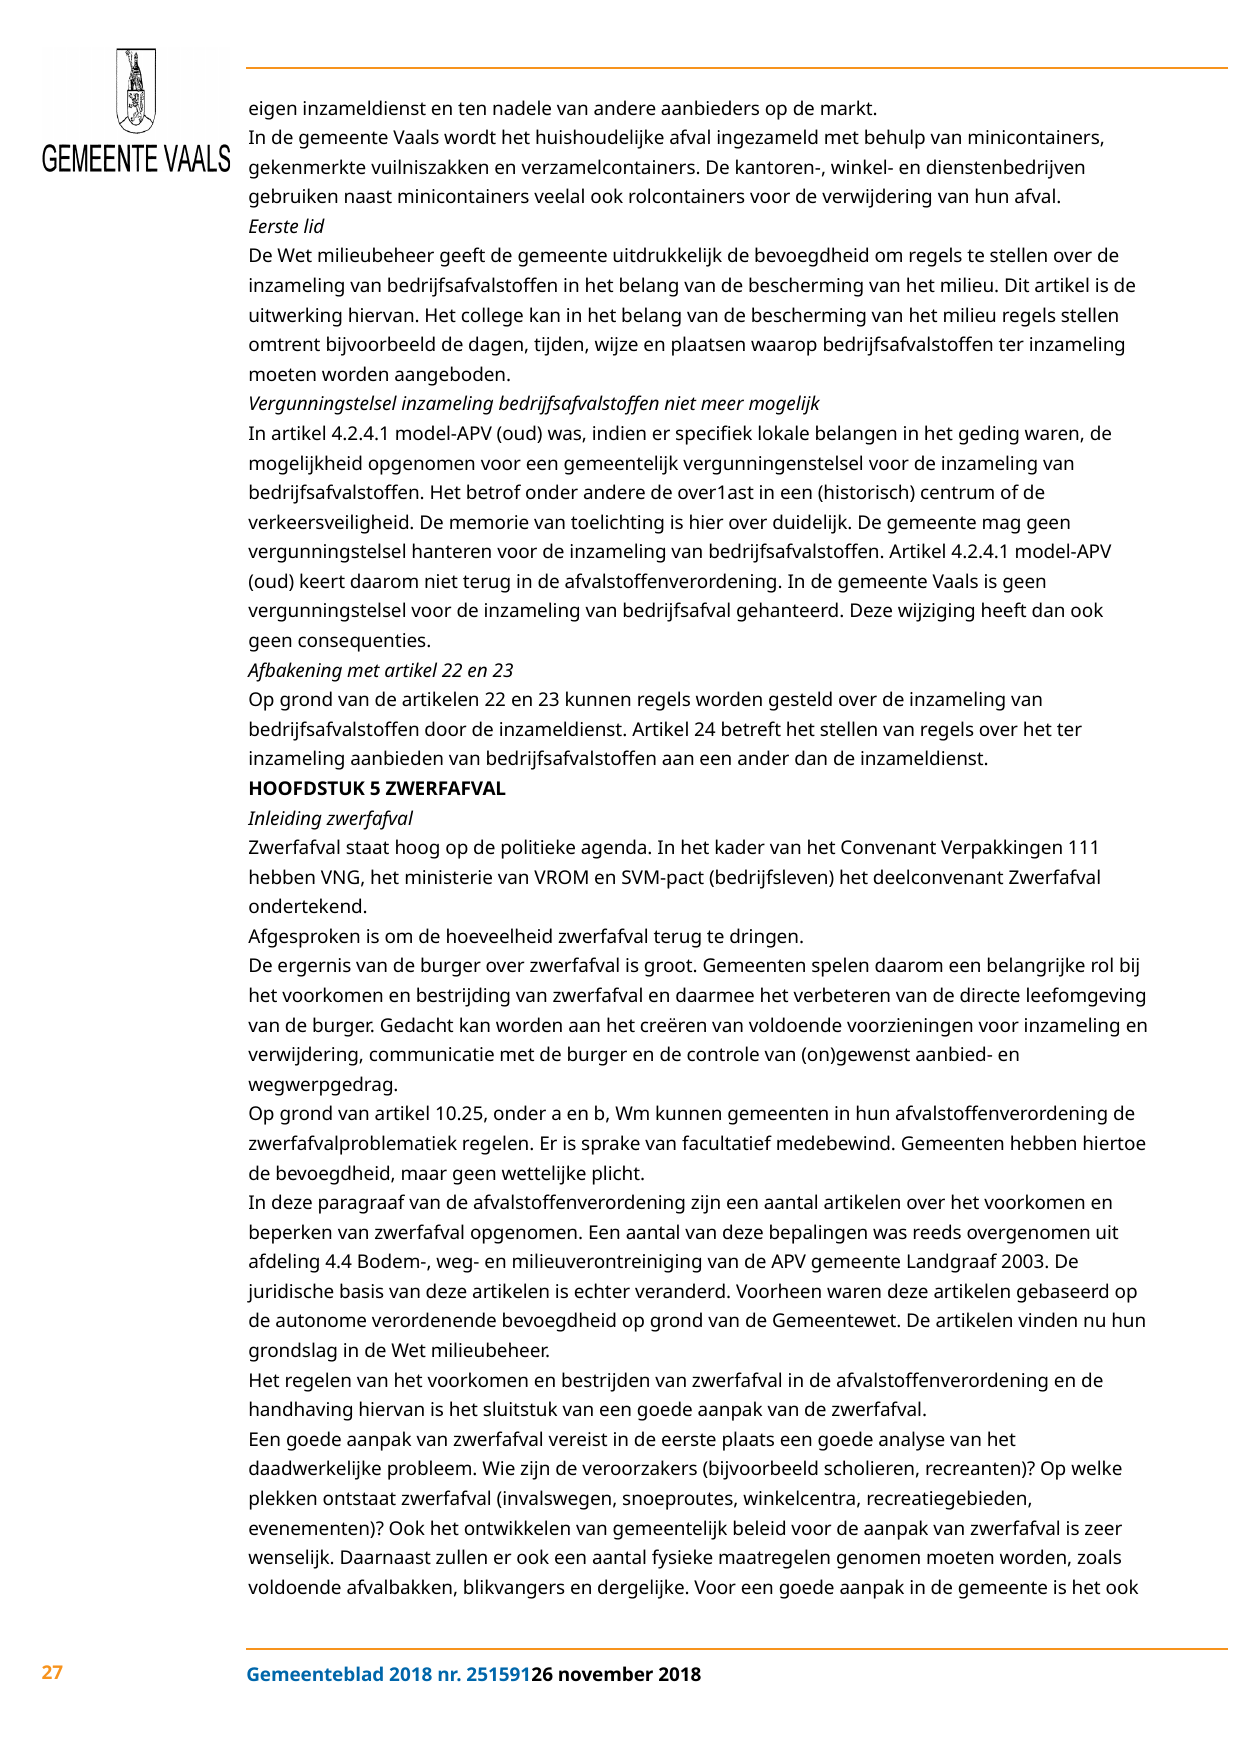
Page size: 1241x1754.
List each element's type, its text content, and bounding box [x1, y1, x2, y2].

text Afbakening met artikel 22 en 23 [248, 657, 1152, 683]
text Eerste lid [248, 213, 1152, 239]
text Afgesproken is om de hoeveelheid zwerfafval terug te dringen. [248, 923, 1152, 949]
text In deze paragraaf van de afvalstoffenverordening zijn een aantal artikelen over het voorkomen en beperken van zwerfafval opgenomen. Een aantal van deze bepalingen was reeds overgenomen uit afdeling 4.4 Bodem-, weg- en milieuverontreiniging van de APV gemeente Landgraaf 2003. De juridische basis van deze artikelen is echter veranderd. Voorheen waren deze artikelen gebaseerd op de autonome verordenende bevoegdheid op grond van de Gemeentewet. De artikelen vinden nu hun grondslag in de Wet milieubeheer. [248, 1189, 1152, 1363]
text Een goede aanpak van zwerfafval vereist in de eerste plaats een goede analyse van het daadwerkelijke probleem. Wie zijn de veroorzakers (bijvoorbeeld scholieren, recreanten)? Op welke plekken ontstaat zwerfafval (invalswegen, snoeproutes, winkelcentra, recreatiegebieden, evenementen)? Ook het ontwikkelen van gemeentelijk beleid voor de aanpak van zwerfafval is zeer wenselijk. Daarnaast zullen er ook een aantal fysieke maatregelen genomen moeten worden, zoals voldoende afvalbakken, blikvangers en dergelijke. Voor een goede aanpak in de gemeente is het ook [248, 1426, 1152, 1600]
text De ergernis van de burger over zwerfafval is groot. Gemeenten spelen daarom een belangrijke rol bij het voorkomen en bestrijding van zwerfafval en daarmee het verbeteren van de directe leefomgeving van de burger. Gedacht kan worden aan het creëren van voldoende voorzieningen voor inzameling en verwijdering, communicatie met de burger en de controle van (on)gewenst aanbied- en wegwerpgedrag. [248, 953, 1152, 1097]
text In artikel 4.2.4.1 model-APV (oud) was, indien er specifiek lokale belangen in het geding waren, de mogelijkheid opgenomen voor een gemeentelijk vergunningenstelsel voor de inzameling van bedrijfsafvalstoffen. Het betrof onder andere de over1ast in een (historisch) centrum of de verkeersveiligheid. De memorie van toelichting is hier over duidelijk. De gemeente mag geen vergunningstelsel hanteren voor de inzameling van bedrijfsafvalstoffen. Artikel 4.2.4.1 model-APV (oud) keert daarom niet terug in de afvalstoffenverordening. In de gemeente Vaals is geen vergunningstelsel voor de inzameling van bedrijfsafval gehanteerd. Deze wijziging heeft dan ook geen consequenties. [248, 420, 1152, 653]
text De Wet milieubeheer geeft de gemeente uitdrukkelijk de bevoegdheid om regels te stellen over de inzameling van bedrijfsafvalstoffen in het belang van de bescherming van het milieu. Dit artikel is de uitwerking hiervan. Het college kan in het belang van de bescherming van het milieu regels stellen omtrent bijvoorbeeld de dagen, tijden, wijze en plaatsen waarop bedrijfsafvalstoffen ter inzameling moeten worden aangeboden. [248, 243, 1152, 387]
text Zwerfafval staat hoog op de politieke agenda. In het kader van het Convenant Verpakkingen 111 hebben VNG, het ministerie van VROM en SVM-pact (bedrijfsleven) het deelconvenant Zwerfafval ondertekend. [248, 834, 1152, 919]
text eigen inzameldienst en ten nadele van andere aanbieders op de markt. [248, 95, 1152, 121]
text Op grond van artikel 10.25, onder a en b, Wm kunnen gemeenten in hun afvalstoffenverordening de zwerfafvalproblematiek regelen. Er is sprake van facultatief medebewind. Gemeenten hebben hiertoe de bevoegdheid, maar geen wettelijke plicht. [248, 1101, 1152, 1186]
text In de gemeente Vaals wordt het huishoudelijke afval ingezameld met behulp van minicontainers, gekenmerkte vuilniszakken en verzamelcontainers. De kantoren-, winkel- en dienstenbedrijven gebruiken naast minicontainers veelal ook rolcontainers voor de verwijdering van hun afval. [248, 124, 1152, 209]
text HOOFDSTUK 5 ZWERFAFVAL [248, 775, 1152, 801]
text Op grond van de artikelen 22 en 23 kunnen regels worden gesteld over de inzameling van bedrijfsafvalstoffen door de inzameldienst. Artikel 24 betreft het stellen van regels over het ter inzameling aanbieden van bedrijfsafvalstoffen aan een ander dan de inzameldienst. [248, 686, 1152, 771]
text Inleiding zwerfafval [248, 805, 1152, 831]
text Het regelen van het voorkomen en bestrijden van zwerfafval in de afvalstoffenverordening en de handhaving hiervan is het sluitstuk van een goede aanpak van de zwerfafval. [248, 1367, 1152, 1422]
text Vergunningstelsel inzameling bedrijfsafvalstoffen niet meer mogelijk [248, 391, 1152, 416]
picture [41, 47, 231, 172]
